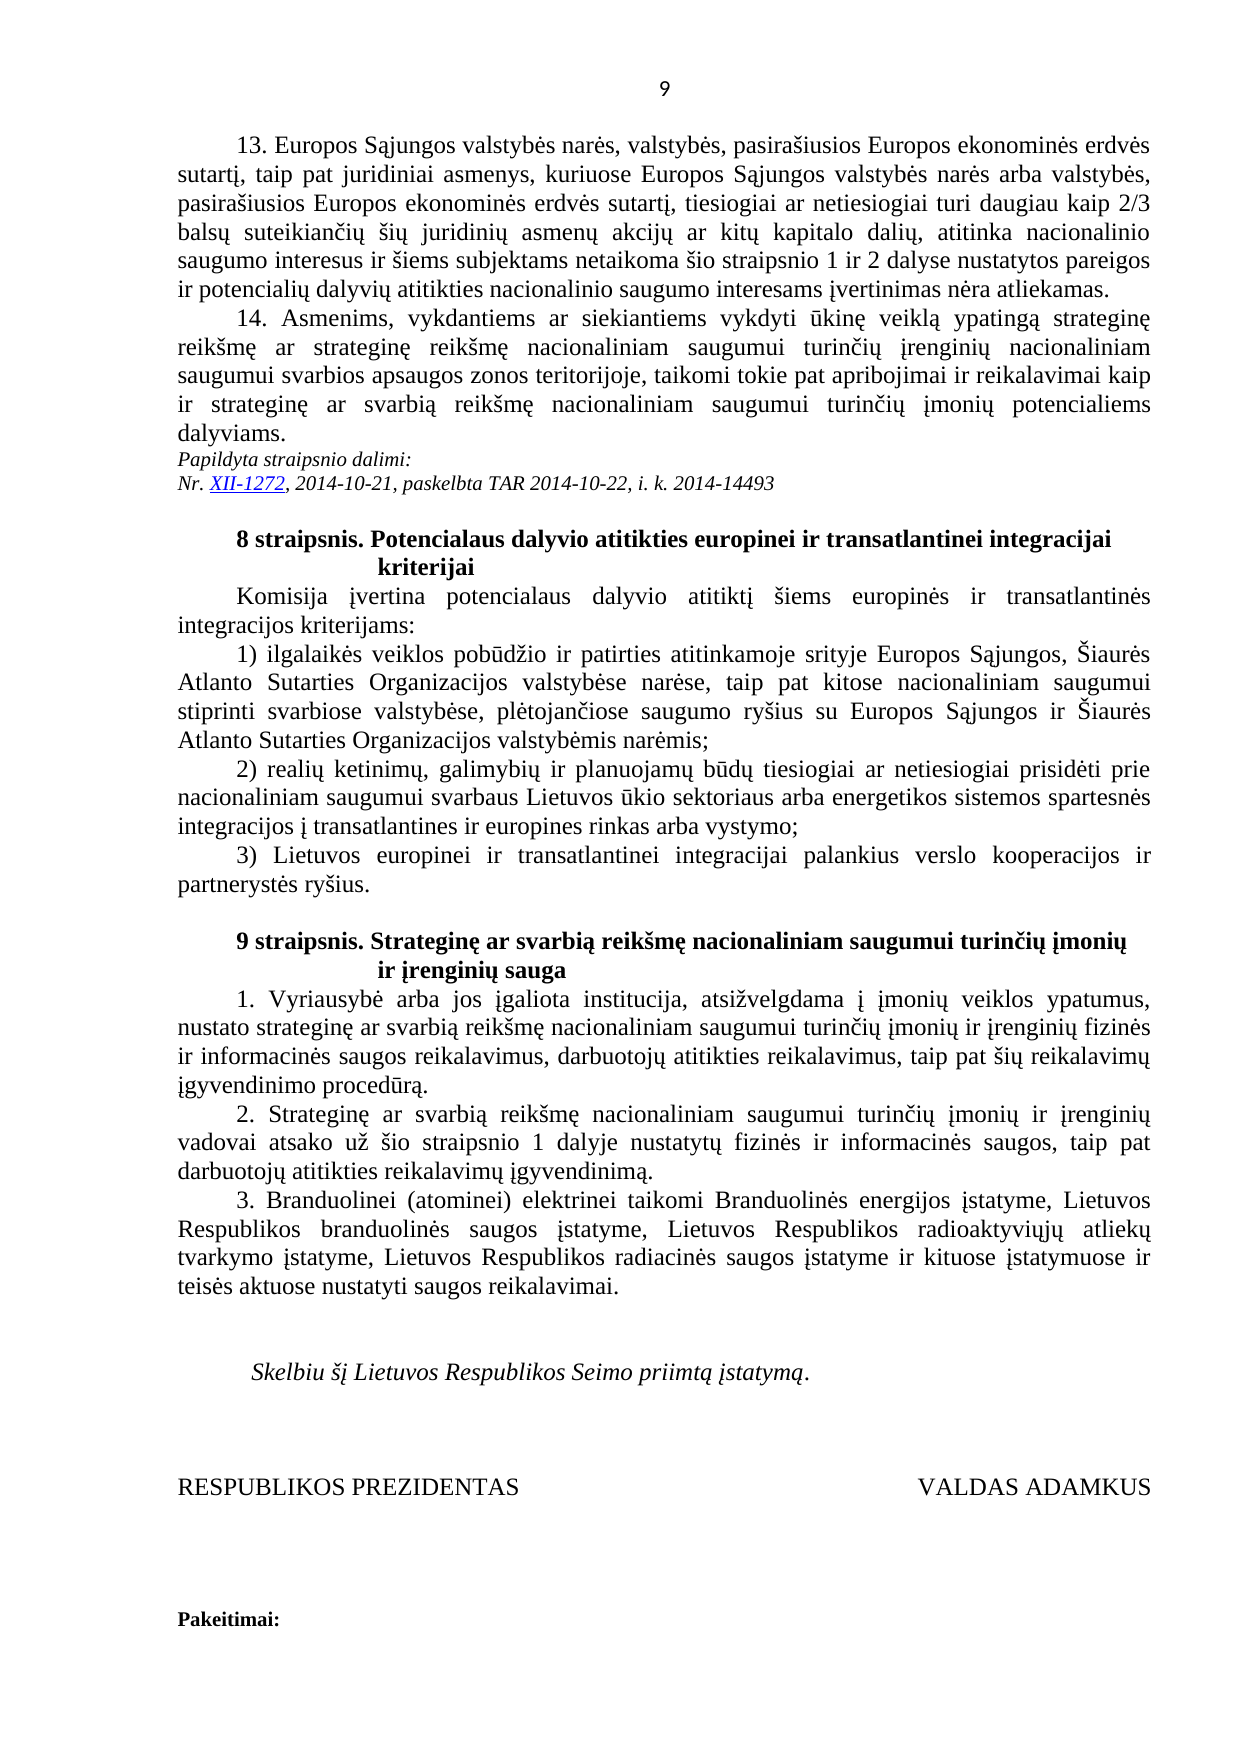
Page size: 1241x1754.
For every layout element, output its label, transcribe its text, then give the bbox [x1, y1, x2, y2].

text Komisija įvertina potencialaus dalyvio atitiktį šiems europinės ir transatlantinės integracijos kriterijams: [177, 581, 1152, 639]
text Skelbiu šį Lietuvos Respublikos Seimo priimtą įstatymą. [177, 1357, 1152, 1386]
text 8 straipsnis. Potencialaus dalyvio atitikties europinei ir transatlantinei integracijai kriterijai [236, 524, 1152, 581]
text 13. Europos Sąjungos valstybės narės, valstybės, pasirašiusios Europos ekonominės erdvės sutartį, taip pat juridiniai asmenys, kuriuose Europos Sąjungos valstybės narės arba valstybės, pasirašiusios Europos ekonominės erdvės sutartį, tiesiogiai ar netiesiogiai turi daugiau kaip 2/3 balsų suteikiančių šių juridinių asmenų akcijų ar kitų kapitalo dalių, atitinka nacionalinio saugumo interesus ir šiems subjektams netaikoma šio straipsnio 1 ir 2 dalyse nustatytos pareigos ir potencialių dalyvių atitikties nacionalinio saugumo interesams įvertinimas nėra atliekamas. [177, 131, 1152, 303]
text 1. Vyriausybė arba jos įgaliota institucija, atsižvelgdama į įmonių veiklos ypatumus, nustato strateginę ar svarbią reikšmę nacionaliniam saugumui turinčių įmonių ir įrenginių fizinės ir informacinės saugos reikalavimus, darbuotojų atitikties reikalavimus, taip pat šių reikalavimų įgyvendinimo procedūrą. [177, 984, 1152, 1099]
text Nr. XII-1272, 2014-10-21, paskelbta TAR 2014-10-22, i. k. 2014-14493 [177, 471, 1152, 495]
text RESPUBLIKOS PREZIDENTAS VALDAS ADAMKUS [177, 1472, 1152, 1501]
text 3) Lietuvos europinei ir transatlantinei integracijai palankius verslo kooperacijos ir partnerystės ryšius. [177, 840, 1152, 897]
text 1) ilgalaikės veiklos pobūdžio ir patirties atitinkamoje srityje Europos Sąjungos, Šiaurės Atlanto Sutarties Organizacijos valstybėse narėse, taip pat kitose nacionaliniam saugumui stiprinti svarbiose valstybėse, plėtojančiose saugumo ryšius su Europos Sąjungos ir Šiaurės Atlanto Sutarties Organizacijos valstybėmis narėmis; [177, 639, 1152, 754]
text 2) realių ketinimų, galimybių ir planuojamų būdų tiesiogiai ar netiesiogiai prisidėti prie nacionaliniam saugumui svarbaus Lietuvos ūkio sektoriaus arba energetikos sistemos spartesnės integracijos į transatlantines ir europines rinkas arba vystymo; [177, 754, 1152, 840]
text 9 straipsnis. Strateginę ar svarbią reikšmę nacionaliniam saugumui turinčių įmonių ir įrenginių sauga [236, 926, 1152, 984]
text 14. Asmenims, vykdantiems ar siekiantiems vykdyti ūkinę veiklą ypatingą strateginę reikšmę ar strateginę reikšmę nacionaliniam saugumui turinčių įrenginių nacionaliniam saugumui svarbios apsaugos zonos teritorijoje, taikomi tokie pat apribojimai ir reikalavimai kaip ir strateginę ar svarbią reikšmę nacionaliniam saugumui turinčių įmonių potencialiems dalyviams. [177, 303, 1152, 447]
text Papildyta straipsnio dalimi: [177, 447, 1152, 471]
text 3. Branduolinei (atominei) elektrinei taikomi Branduolinės energijos įstatyme, Lietuvos Respublikos branduolinės saugos įstatyme, Lietuvos Respublikos radioaktyviųjų atliekų tvarkymo įstatyme, Lietuvos Respublikos radiacinės saugos įstatyme ir kituose įstatymuose ir teisės aktuose nustatyti saugos reikalavimai. [177, 1185, 1152, 1300]
text Pakeitimai: [177, 1607, 1152, 1631]
text 2. Strateginę ar svarbią reikšmę nacionaliniam saugumui turinčių įmonių ir įrenginių vadovai atsako už šio straipsnio 1 dalyje nustatytų fizinės ir informacinės saugos, taip pat darbuotojų atitikties reikalavimų įgyvendinimą. [177, 1099, 1152, 1185]
